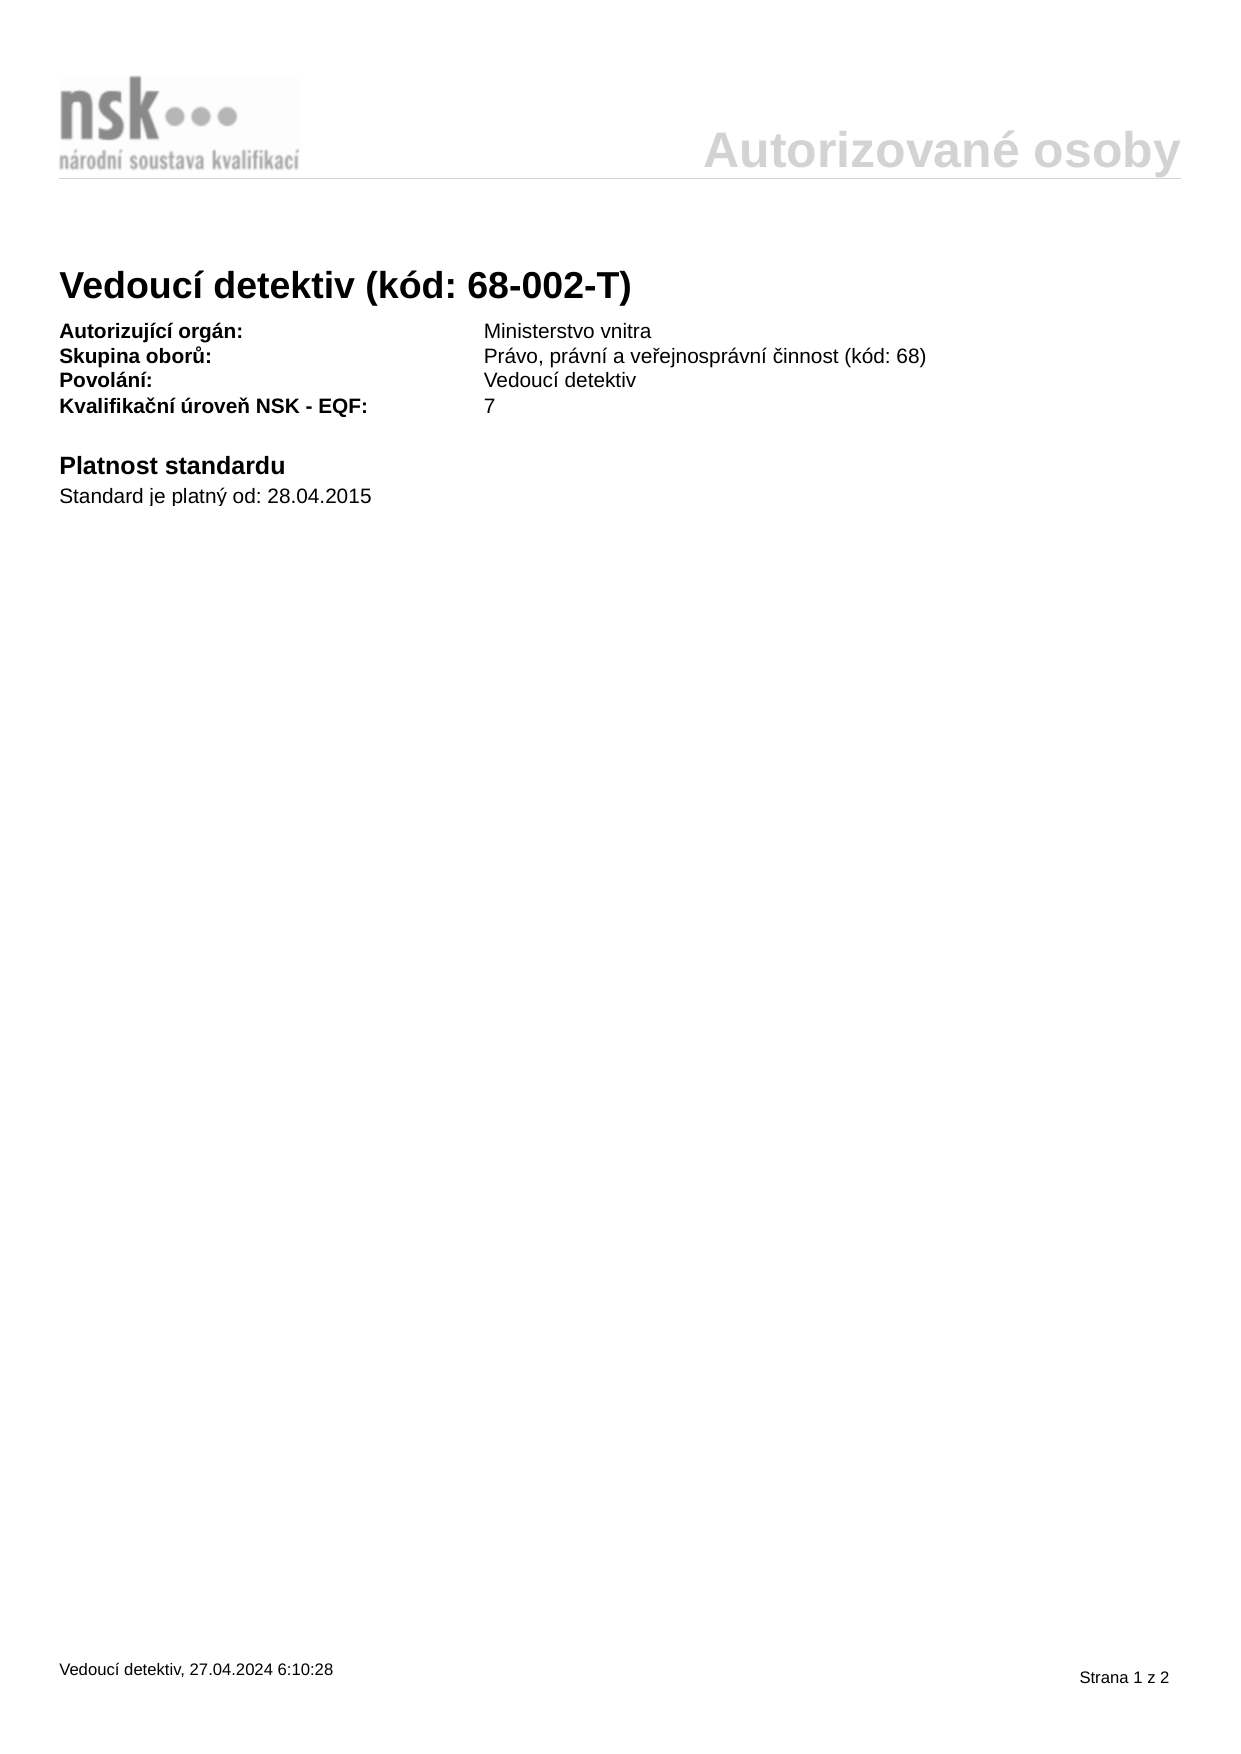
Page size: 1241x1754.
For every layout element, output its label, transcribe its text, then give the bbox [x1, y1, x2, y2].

table_cell [862, 806, 1169, 1106]
table_cell [1169, 506, 1181, 806]
table_cell [59, 196, 483, 224]
table_cell [59, 179, 1181, 196]
table_cell [1169, 806, 1181, 1106]
table_cell [862, 307, 1169, 319]
table_cell [59, 172, 483, 178]
table_header Autorizované osoby [626, 59, 1181, 178]
table_cell [59, 1106, 483, 1383]
table_cell [862, 418, 1169, 447]
table_cell [1169, 1106, 1181, 1383]
table_cell Povolání: [59, 368, 483, 392]
table_cell [59, 418, 483, 447]
table_cell Vedoucí detektiv [484, 368, 1181, 393]
table_cell [620, 1106, 626, 1383]
table_cell [484, 418, 620, 447]
table_cell [59, 506, 483, 806]
table_cell [620, 1384, 626, 1659]
table_cell [620, 418, 626, 447]
table_cell [620, 506, 626, 806]
table_cell [484, 172, 620, 178]
table_cell Skupina oborů: [59, 344, 483, 368]
table_cell [484, 506, 620, 806]
picture [58, 59, 621, 172]
table_cell [59, 806, 483, 1106]
table_cell Vedoucí detektiv (kód: 68-002-T) [59, 224, 1181, 307]
table_header [621, 59, 626, 172]
table_cell [862, 506, 1169, 806]
table_cell [1169, 1660, 1181, 1696]
table_cell Vedoucí detektiv, 27.04.2024 6:10:28 [59, 1660, 862, 1696]
table_cell [484, 1384, 620, 1659]
table_cell [626, 506, 862, 806]
table_cell [626, 418, 862, 447]
table_cell [1169, 418, 1181, 447]
table_cell [1169, 307, 1181, 319]
table_cell [862, 1106, 1169, 1383]
table_cell [484, 307, 620, 319]
table_cell Standard je platný od: 28.04.2015 [59, 484, 1181, 506]
table_cell [626, 806, 862, 1106]
table_cell [620, 307, 626, 319]
table_cell [59, 1384, 483, 1659]
table_cell Právo, právní a veřejnosprávní činnost (kód: 68) [484, 344, 1181, 368]
table_cell [626, 1106, 862, 1383]
table_cell [484, 806, 620, 1106]
table_cell Autorizující orgán: [59, 319, 483, 343]
table_cell 7 [484, 394, 1181, 417]
table_cell [1169, 196, 1181, 224]
table_cell Ministerstvo vnitra [484, 319, 1181, 344]
table_cell [862, 196, 1169, 224]
table_cell Kvalifikační úroveň NSK - EQF: [59, 394, 483, 417]
table_cell [620, 196, 626, 224]
table_cell Strana 1 z 2 [862, 1660, 1169, 1696]
table_cell Platnost standardu [59, 448, 1181, 483]
table_cell [626, 1384, 862, 1659]
table_cell [1169, 1384, 1181, 1659]
table_cell [862, 1384, 1169, 1659]
table_cell [626, 307, 862, 319]
table_cell [620, 806, 626, 1106]
table_cell [626, 196, 862, 224]
table_cell [59, 307, 483, 319]
table_cell [484, 1106, 620, 1383]
table_cell [484, 196, 620, 224]
